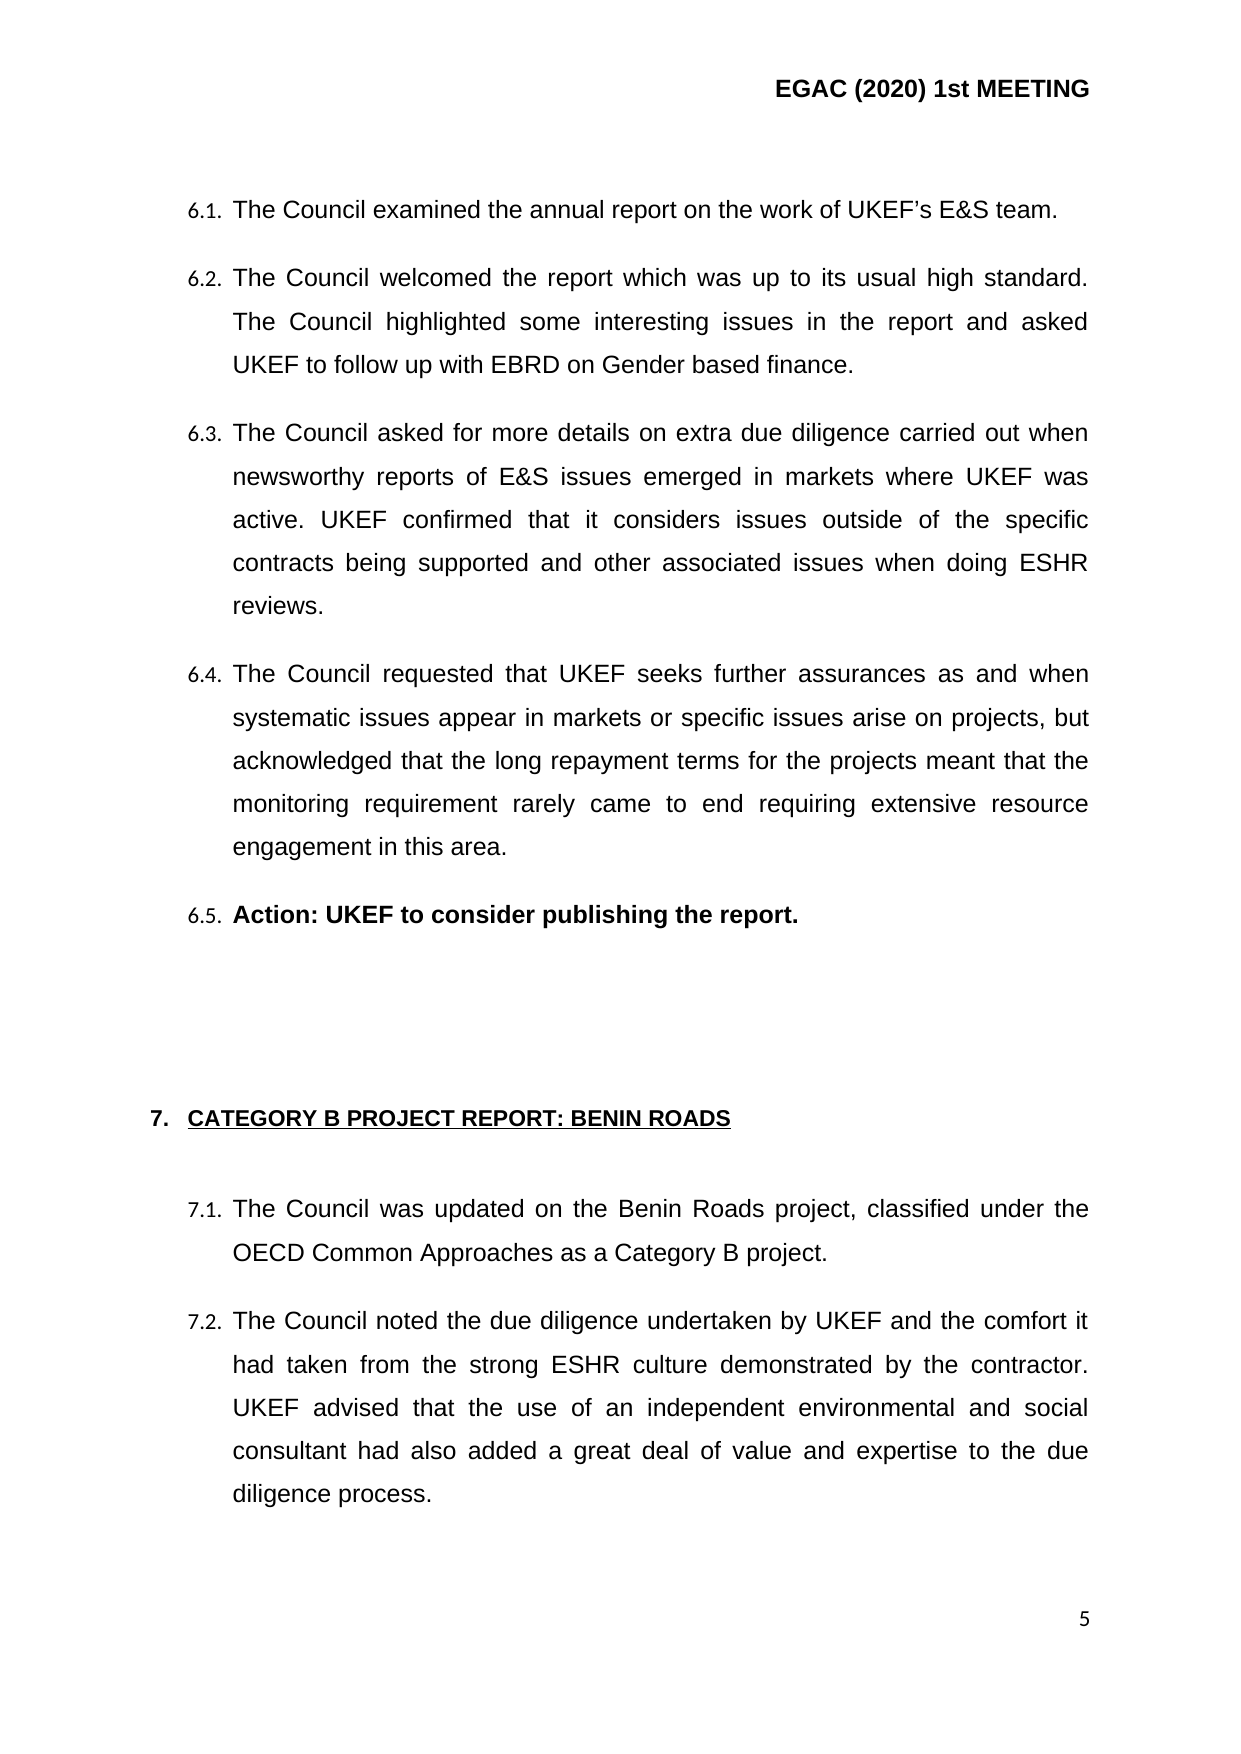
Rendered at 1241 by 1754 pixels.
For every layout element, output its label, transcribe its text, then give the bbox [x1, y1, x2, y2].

list The Council was updated on the Benin Roads project, classified under the OECD Common Approaches as a Category B project. [187, 1194, 1090, 1267]
list The Council examined the annual report on the work of UKEF’s E&S team. [187, 194, 1090, 224]
list Action: UKEF to consider publishing the report. [187, 900, 1090, 929]
list The Council requested that UKEF seeks further assurances as and when systematic issues appear in markets or specific issues arise on projects, but acknowledged that the long repayment terms for the projects meant that the monitoring requirement rarely came to end requiring extensive resource engagement in this area. [187, 659, 1090, 861]
list The Council welcomed the report which was up to its usual high standard. The Council highlighted some interesting issues in the report and asked UKEF to follow up with EBRD on Gender based finance. [187, 263, 1090, 379]
list The Council noted the due diligence undertaken by UKEF and the comfort it had taken from the strong ESHR culture demonstrated by the contractor. UKEF advised that the use of an independent environmental and social consultant had also added a great deal of value and expertise to the due diligence process. [187, 1306, 1090, 1508]
list CATEGORY B PROJECT REPORT: BENIN ROADS [150, 1105, 1090, 1132]
list The Council asked for more details on extra due diligence carried out when newsworthy reports of E&S issues emerged in markets where UKEF was active. UKEF confirmed that it considers issues outside of the specific contracts being supported and other associated issues when doing ESHR reviews. [187, 418, 1090, 620]
